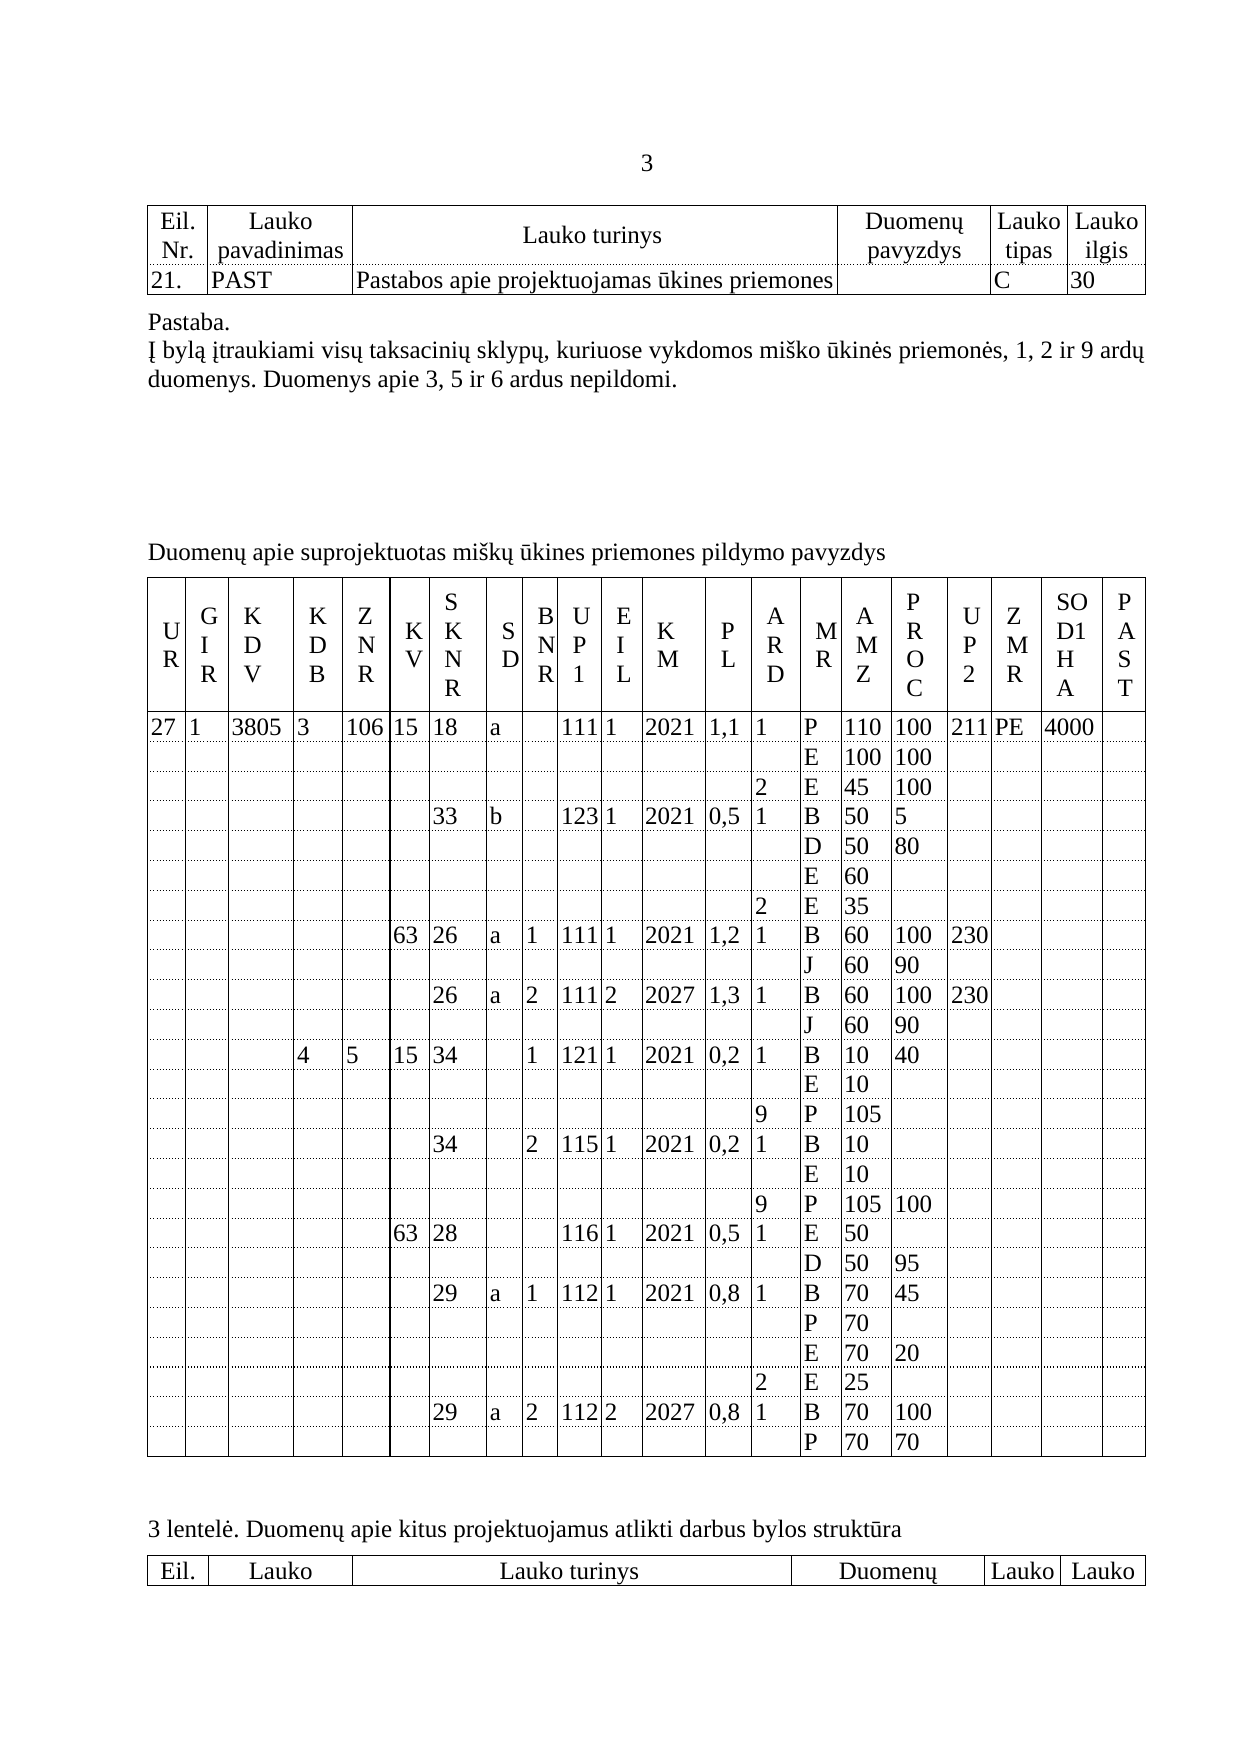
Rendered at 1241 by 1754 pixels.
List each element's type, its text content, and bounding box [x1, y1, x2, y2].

table_cell [487, 741, 522, 771]
table_cell [1103, 890, 1145, 919]
table_cell [1103, 1218, 1145, 1247]
table_cell [523, 949, 557, 979]
table_cell 2021 [643, 800, 705, 830]
table_cell 0,2 [706, 1128, 751, 1158]
table_cell [992, 979, 1041, 1009]
table_cell [602, 741, 642, 771]
table_cell [229, 741, 293, 771]
table_cell [992, 741, 1041, 771]
table_cell [294, 771, 342, 800]
table_cell [948, 949, 991, 979]
table_cell [1042, 1307, 1102, 1337]
table_cell 5 [343, 1039, 389, 1068]
table_cell 45 [842, 771, 891, 800]
table_cell [229, 949, 293, 979]
table_cell [294, 1366, 342, 1396]
table_cell [948, 1158, 991, 1188]
table_cell [643, 1247, 705, 1277]
table_cell PAST [208, 264, 352, 293]
table_header Eil. Nr. [148, 206, 207, 264]
table_cell [1103, 1009, 1145, 1039]
table_cell [343, 800, 389, 830]
table_cell [343, 1158, 389, 1188]
table_cell [186, 1069, 228, 1098]
table_cell [1042, 860, 1102, 890]
table_cell 30 [1068, 264, 1145, 293]
table_cell E [801, 1069, 841, 1098]
table_header Duomenų [792, 1556, 984, 1585]
table_cell [1042, 1188, 1102, 1217]
table_cell 45 [892, 1277, 947, 1307]
table_cell [602, 860, 642, 890]
table_cell [523, 1307, 557, 1337]
table_cell [1103, 1366, 1145, 1396]
table_cell [391, 1098, 429, 1128]
table_cell [1042, 1009, 1102, 1039]
table_cell [523, 1366, 557, 1396]
table_cell [487, 1366, 522, 1396]
table_cell [558, 1098, 601, 1128]
table_cell 1,1 [706, 712, 751, 741]
table_cell [752, 1426, 800, 1456]
table_cell [523, 712, 557, 741]
table_cell B [801, 979, 841, 1009]
table_cell 1 [602, 1218, 642, 1247]
table_cell 2021 [643, 1277, 705, 1307]
table_cell 2021 [643, 712, 705, 741]
table_header Duomenų pavyzdys [838, 206, 990, 264]
table_header EIL [602, 578, 642, 711]
table_cell [430, 1307, 486, 1337]
table_cell [148, 1128, 185, 1158]
table_cell [294, 920, 342, 949]
table_cell [229, 890, 293, 919]
table_cell [643, 1158, 705, 1188]
table_cell 35 [842, 890, 891, 919]
table_cell [229, 1426, 293, 1456]
table_cell 1 [752, 979, 800, 1009]
table_cell [992, 1307, 1041, 1337]
table_cell [294, 741, 342, 771]
table_cell [343, 1307, 389, 1337]
table_cell 63 [391, 920, 429, 949]
table_cell [391, 830, 429, 860]
table_cell 2 [602, 979, 642, 1009]
table_cell [643, 830, 705, 860]
table_cell [1042, 1098, 1102, 1128]
table_cell [229, 1366, 293, 1396]
table_cell 1 [752, 1218, 800, 1247]
table_cell [186, 741, 228, 771]
table_cell [229, 920, 293, 949]
table_cell [992, 1009, 1041, 1039]
table_header Lauko tipas [991, 206, 1067, 264]
table_cell [229, 1128, 293, 1158]
table_cell 2021 [643, 1039, 705, 1068]
table_cell [148, 920, 185, 949]
table_cell [343, 771, 389, 800]
table_header Lauko pavadinimas [208, 206, 352, 264]
table_cell [391, 800, 429, 830]
table_cell 2027 [643, 979, 705, 1009]
table_cell 15 [391, 1039, 429, 1068]
table_cell [186, 1009, 228, 1039]
table_cell [752, 860, 800, 890]
table_cell 10 [842, 1039, 891, 1068]
table_cell a [487, 1396, 522, 1426]
table_cell [229, 1277, 293, 1307]
table_cell [558, 1426, 601, 1456]
table_cell [343, 1337, 389, 1366]
table_cell [391, 771, 429, 800]
table_cell Pastabos apie projektuojamas ūkines priemones [353, 264, 837, 293]
table_cell [430, 1009, 486, 1039]
table_cell [148, 979, 185, 1009]
table_header Lauko turinys [353, 1556, 791, 1585]
table_header BNR [523, 578, 557, 711]
table_cell E [801, 860, 841, 890]
table_cell [487, 1098, 522, 1128]
table_cell 115 [558, 1128, 601, 1158]
table_cell [294, 979, 342, 1009]
table_cell D [801, 830, 841, 860]
table_cell [1042, 1426, 1102, 1456]
table_header Lauko ilgis [1068, 206, 1145, 264]
table_cell [602, 771, 642, 800]
table_cell [148, 1337, 185, 1366]
table_cell [430, 771, 486, 800]
table_cell [1042, 1396, 1102, 1426]
table_cell [948, 1307, 991, 1337]
table_cell [643, 1009, 705, 1039]
table_cell [752, 741, 800, 771]
table_cell [294, 1337, 342, 1366]
table_cell [1042, 1069, 1102, 1098]
table_cell [992, 1128, 1041, 1158]
table_cell [523, 741, 557, 771]
table_cell [892, 1098, 947, 1128]
table_cell [992, 800, 1041, 830]
table_cell [229, 830, 293, 860]
table_cell [487, 1039, 522, 1068]
table_cell [487, 1009, 522, 1039]
table_cell 1,2 [706, 920, 751, 949]
table_cell [148, 1158, 185, 1188]
table_cell [148, 771, 185, 800]
table_cell B [801, 1128, 841, 1158]
table_cell [148, 830, 185, 860]
table_cell [229, 1039, 293, 1068]
table_cell [391, 949, 429, 979]
table_cell [1103, 712, 1145, 741]
table_cell B [801, 800, 841, 830]
table_cell [229, 1188, 293, 1217]
table_cell [523, 1158, 557, 1188]
table_cell [643, 890, 705, 919]
table_cell 70 [842, 1307, 891, 1337]
table_cell 0,8 [706, 1396, 751, 1426]
table_cell [343, 1277, 389, 1307]
table_cell [1103, 1277, 1145, 1307]
table_cell [643, 1426, 705, 1456]
table_cell [602, 1337, 642, 1366]
table_cell [602, 1426, 642, 1456]
table_cell [992, 1188, 1041, 1217]
table_cell [148, 1426, 185, 1456]
table_header UR [148, 578, 185, 711]
table_cell [186, 920, 228, 949]
table_cell 2 [523, 979, 557, 1009]
table_cell 2 [752, 1366, 800, 1396]
table_cell 2 [752, 890, 800, 919]
table_header KDB [294, 578, 342, 711]
table_cell [948, 890, 991, 919]
table_cell [992, 920, 1041, 949]
table_cell [643, 949, 705, 979]
table_cell [186, 860, 228, 890]
table_cell 60 [842, 920, 891, 949]
table_cell [1042, 890, 1102, 919]
table_cell [948, 1128, 991, 1158]
table_cell [1042, 1247, 1102, 1277]
table_cell [148, 1039, 185, 1068]
table_cell [992, 860, 1041, 890]
table_cell [186, 830, 228, 860]
table_cell [186, 1128, 228, 1158]
table_cell [487, 830, 522, 860]
table_cell [343, 1426, 389, 1456]
table_cell [1103, 1128, 1145, 1158]
table_cell [343, 741, 389, 771]
table_cell [186, 800, 228, 830]
table_cell [948, 771, 991, 800]
table_cell [992, 949, 1041, 979]
table_cell [992, 1337, 1041, 1366]
table_cell [294, 1247, 342, 1277]
table_cell 1 [752, 1277, 800, 1307]
table_cell [1042, 1366, 1102, 1396]
table_cell [148, 1366, 185, 1396]
table_cell 50 [842, 800, 891, 830]
table_cell 111 [558, 712, 601, 741]
table_cell [706, 1337, 751, 1366]
table_cell [430, 1098, 486, 1128]
table_cell 5 [892, 800, 947, 830]
table_header GIR [186, 578, 228, 711]
table_cell E [801, 1366, 841, 1396]
table_cell [229, 800, 293, 830]
table_cell [948, 1277, 991, 1307]
table_cell E [801, 1218, 841, 1247]
table_cell [1103, 860, 1145, 890]
table_cell 29 [430, 1396, 486, 1426]
table_cell [752, 830, 800, 860]
table_cell a [487, 920, 522, 949]
table_cell [343, 860, 389, 890]
table_cell [148, 860, 185, 890]
table_cell [186, 1277, 228, 1307]
table_cell [523, 771, 557, 800]
table_header UP2 [948, 578, 991, 711]
table_cell 26 [430, 979, 486, 1009]
table_cell [186, 979, 228, 1009]
table_cell 1 [752, 1396, 800, 1426]
table_cell [523, 1188, 557, 1217]
table_cell [1103, 1426, 1145, 1456]
table_cell [186, 1396, 228, 1426]
table_cell [148, 1218, 185, 1247]
table_cell [523, 1098, 557, 1128]
table_cell [294, 1218, 342, 1247]
table_cell 50 [842, 830, 891, 860]
table_cell B [801, 920, 841, 949]
table_cell [430, 741, 486, 771]
table_cell [1103, 1337, 1145, 1366]
table_cell [602, 1069, 642, 1098]
table_header KM [643, 578, 705, 711]
table_cell [148, 1069, 185, 1098]
table_cell PE [992, 712, 1041, 741]
table_cell 95 [892, 1247, 947, 1277]
table_cell 2021 [643, 920, 705, 949]
table_cell 63 [391, 1218, 429, 1247]
table_cell [558, 1337, 601, 1366]
table_cell D [801, 1247, 841, 1277]
table_cell [186, 890, 228, 919]
table_cell [523, 1009, 557, 1039]
table_cell [706, 890, 751, 919]
table_cell E [801, 741, 841, 771]
table_cell 1 [186, 712, 228, 741]
table_cell [1042, 1128, 1102, 1158]
table_cell [148, 800, 185, 830]
table_cell [643, 741, 705, 771]
table_cell [948, 1218, 991, 1247]
table_cell [992, 1247, 1041, 1277]
table_cell [229, 1158, 293, 1188]
table_cell [430, 1337, 486, 1366]
table_cell [643, 1098, 705, 1128]
table_cell [643, 860, 705, 890]
table_cell 1 [752, 1128, 800, 1158]
table_cell 100 [892, 1396, 947, 1426]
table_cell [558, 1307, 601, 1337]
table_cell [148, 1247, 185, 1277]
table_cell 28 [430, 1218, 486, 1247]
table_cell [1103, 771, 1145, 800]
table_cell [229, 1069, 293, 1098]
table_cell E [801, 771, 841, 800]
table_cell [892, 1128, 947, 1158]
table_cell [148, 1188, 185, 1217]
table_cell 60 [842, 1009, 891, 1039]
table_cell [706, 771, 751, 800]
table_cell 111 [558, 920, 601, 949]
table_cell [948, 1039, 991, 1068]
table_cell 70 [842, 1396, 891, 1426]
table_cell [391, 860, 429, 890]
table_cell [229, 1337, 293, 1366]
table_cell [186, 771, 228, 800]
table_cell [229, 1396, 293, 1426]
table_cell J [801, 949, 841, 979]
table_cell b [487, 800, 522, 830]
table_cell 29 [430, 1277, 486, 1307]
table_cell 1 [602, 1039, 642, 1068]
table_cell 50 [842, 1218, 891, 1247]
table_cell 9 [752, 1188, 800, 1217]
table_cell 0,5 [706, 1218, 751, 1247]
table_cell [706, 1098, 751, 1128]
table_cell [487, 1337, 522, 1366]
table_header SKNR [430, 578, 486, 711]
table_cell 9 [752, 1098, 800, 1128]
table_cell [992, 830, 1041, 860]
table_cell [602, 1247, 642, 1277]
table_cell [1042, 800, 1102, 830]
table_cell [992, 1039, 1041, 1068]
table_cell E [801, 1158, 841, 1188]
table_cell 60 [842, 860, 891, 890]
text Į bylą įtraukiami visų taksacinių sklypų, kuriuose vykdomos miško ūkinės priemonės, 1, 2 ir 9 ardų duomenys. Duomenys apie 3, 5 ir 6 ardus nepildomi. [148, 335, 1146, 393]
table_cell [229, 979, 293, 1009]
table_cell 34 [430, 1039, 486, 1068]
table_cell [391, 1188, 429, 1217]
table_cell [752, 1158, 800, 1188]
table_cell [948, 1396, 991, 1426]
table_cell [148, 1009, 185, 1039]
table_cell [487, 771, 522, 800]
table_cell [558, 860, 601, 890]
table_cell [706, 1426, 751, 1456]
table_cell [706, 1188, 751, 1217]
table_cell C [991, 264, 1067, 293]
table_cell 1 [752, 800, 800, 830]
table_cell [892, 1069, 947, 1098]
table_cell [391, 1337, 429, 1366]
table_cell 2 [523, 1128, 557, 1158]
table_cell [229, 1098, 293, 1128]
text Pastaba. [148, 307, 1146, 335]
table_cell 100 [892, 979, 947, 1009]
table_cell [992, 771, 1041, 800]
table_cell 106 [343, 712, 389, 741]
table_cell [148, 890, 185, 919]
table_cell [558, 830, 601, 860]
table_cell [706, 1009, 751, 1039]
table_header ZMR [992, 578, 1041, 711]
table_cell [430, 1158, 486, 1188]
table_cell [343, 920, 389, 949]
table_cell [706, 741, 751, 771]
table_cell 90 [892, 949, 947, 979]
table_cell 4000 [1042, 712, 1102, 741]
table_cell [523, 890, 557, 919]
table_cell [430, 1247, 486, 1277]
table_cell [294, 1426, 342, 1456]
table_cell [992, 1426, 1041, 1456]
table_cell 1 [752, 712, 800, 741]
table_cell [1042, 1158, 1102, 1188]
table_cell [706, 830, 751, 860]
table_cell [343, 979, 389, 1009]
table_header AMZ [842, 578, 891, 711]
table_cell 2 [523, 1396, 557, 1426]
table_cell [487, 1158, 522, 1188]
table_cell [992, 1366, 1041, 1396]
table_cell [186, 1247, 228, 1277]
table_cell [186, 1426, 228, 1456]
table_cell [948, 830, 991, 860]
table_cell 26 [430, 920, 486, 949]
table_cell [391, 1247, 429, 1277]
table_cell [487, 890, 522, 919]
table_cell 230 [948, 920, 991, 949]
table_cell [294, 1009, 342, 1039]
table_cell a [487, 1277, 522, 1307]
table_cell [343, 830, 389, 860]
table_cell [430, 890, 486, 919]
table_cell [430, 1069, 486, 1098]
table_cell 0,5 [706, 800, 751, 830]
table_cell [294, 1307, 342, 1337]
table_cell [229, 860, 293, 890]
table_cell [948, 1098, 991, 1128]
table_cell [430, 1366, 486, 1396]
table_cell [558, 1247, 601, 1277]
table_cell [992, 1069, 1041, 1098]
table_cell [602, 890, 642, 919]
table_cell 100 [892, 920, 947, 949]
table_cell B [801, 1396, 841, 1426]
table_cell [148, 949, 185, 979]
table_cell 116 [558, 1218, 601, 1247]
table_cell 1 [523, 1277, 557, 1307]
table_cell 1 [523, 1039, 557, 1068]
table_cell [752, 949, 800, 979]
table_cell 50 [842, 1247, 891, 1277]
table_cell [1103, 830, 1145, 860]
table_cell 2021 [643, 1128, 705, 1158]
table_cell 2 [602, 1396, 642, 1426]
table_cell [1103, 1098, 1145, 1128]
table_cell [948, 800, 991, 830]
table_cell [391, 1009, 429, 1039]
table_cell [294, 890, 342, 919]
table_cell [948, 1247, 991, 1277]
table_cell [229, 1009, 293, 1039]
table_cell [892, 1366, 947, 1396]
table_cell [1042, 979, 1102, 1009]
table_cell [602, 1366, 642, 1396]
table_cell [186, 1039, 228, 1068]
table_cell 1 [602, 1277, 642, 1307]
table_cell 70 [842, 1337, 891, 1366]
table_cell [343, 1098, 389, 1128]
table_cell [186, 1158, 228, 1188]
table_cell [838, 264, 990, 293]
table_cell [558, 741, 601, 771]
text 3 lentelė. Duomenų apie kitus projektuojamus atlikti darbus bylos struktūra [148, 1514, 1146, 1543]
table_cell [706, 1158, 751, 1188]
table_header MR [801, 578, 841, 711]
table_cell [948, 1009, 991, 1039]
table_cell [523, 800, 557, 830]
table_cell [892, 1158, 947, 1188]
table_header ARD [752, 578, 800, 711]
table_cell [294, 860, 342, 890]
table_cell [706, 860, 751, 890]
table_cell [752, 1069, 800, 1098]
table_cell 70 [892, 1426, 947, 1456]
table_cell [1042, 741, 1102, 771]
table_cell [558, 1188, 601, 1217]
table_cell [391, 1277, 429, 1307]
table_cell [1103, 1247, 1145, 1277]
table_cell 100 [892, 741, 947, 771]
table_cell 105 [842, 1098, 891, 1128]
table_cell 1 [602, 1128, 642, 1158]
table_cell [1042, 1218, 1102, 1247]
table_cell 20 [892, 1337, 947, 1366]
table_cell [186, 1307, 228, 1337]
table_header PAST [1103, 578, 1145, 711]
table_cell 60 [842, 949, 891, 979]
table_cell 1 [752, 920, 800, 949]
table_cell P [801, 1188, 841, 1217]
table_cell [343, 1218, 389, 1247]
table_cell [487, 1307, 522, 1337]
table_header SOD1HA [1042, 578, 1102, 711]
table_cell [602, 1158, 642, 1188]
table_cell 112 [558, 1396, 601, 1426]
table_header Eil. [148, 1556, 208, 1585]
table_cell [1042, 949, 1102, 979]
table_cell [948, 1426, 991, 1456]
table_cell [186, 949, 228, 979]
table_cell 1,3 [706, 979, 751, 1009]
table_cell 105 [842, 1188, 891, 1217]
table_cell P [801, 1098, 841, 1128]
table_cell [148, 741, 185, 771]
table_cell [430, 830, 486, 860]
table_cell [294, 1128, 342, 1158]
table_cell [558, 890, 601, 919]
table_cell [343, 1247, 389, 1277]
table_cell [752, 1337, 800, 1366]
table_cell 110 [842, 712, 891, 741]
table_cell [487, 1247, 522, 1277]
table_cell E [801, 1337, 841, 1366]
table_cell 2027 [643, 1396, 705, 1426]
table_cell [1103, 1039, 1145, 1068]
table_cell [558, 771, 601, 800]
table_cell [892, 1218, 947, 1247]
table_cell 4 [294, 1039, 342, 1068]
table_cell 25 [842, 1366, 891, 1396]
table_cell P [801, 1307, 841, 1337]
table_cell [186, 1366, 228, 1396]
table_cell [343, 1188, 389, 1217]
table_cell [391, 741, 429, 771]
table_cell 10 [842, 1158, 891, 1188]
table_cell 18 [430, 712, 486, 741]
table_cell 1 [602, 712, 642, 741]
table_cell [1042, 1337, 1102, 1366]
table_cell [706, 949, 751, 979]
table_cell [1042, 830, 1102, 860]
table_cell [487, 1426, 522, 1456]
table_cell [294, 1158, 342, 1188]
table_cell [523, 1218, 557, 1247]
table_cell [892, 890, 947, 919]
table_header Lauko [985, 1556, 1060, 1585]
table_cell [391, 1426, 429, 1456]
table_cell 0,2 [706, 1039, 751, 1068]
text Duomenų apie suprojektuotas miškų ūkines priemones pildymo pavyzdys [148, 537, 1146, 565]
table_cell [430, 1426, 486, 1456]
table_cell [487, 949, 522, 979]
table_cell [294, 1069, 342, 1098]
table_cell [948, 1366, 991, 1396]
table_cell [643, 1069, 705, 1098]
table_cell [706, 1069, 751, 1098]
table_cell [948, 1337, 991, 1366]
table_cell 100 [842, 741, 891, 771]
table_cell 1 [602, 920, 642, 949]
table_cell [1103, 1188, 1145, 1217]
table_cell 3805 [229, 712, 293, 741]
table_cell [1042, 1277, 1102, 1307]
table_cell [948, 1069, 991, 1098]
table_cell [602, 1009, 642, 1039]
table_cell [992, 890, 1041, 919]
table_header KDV [229, 578, 293, 711]
table_cell [430, 949, 486, 979]
table_cell J [801, 1009, 841, 1039]
table_cell [294, 1098, 342, 1128]
table_cell [558, 949, 601, 979]
table_cell [186, 1098, 228, 1128]
table_cell 211 [948, 712, 991, 741]
table_cell 230 [948, 979, 991, 1009]
table_cell [294, 1188, 342, 1217]
table_cell [558, 1158, 601, 1188]
table_cell [948, 1188, 991, 1217]
table_cell [523, 1069, 557, 1098]
table_cell [487, 1188, 522, 1217]
table_cell 70 [842, 1426, 891, 1456]
table_cell [343, 949, 389, 979]
table_cell [523, 1247, 557, 1277]
table_cell [391, 1128, 429, 1158]
table_cell [294, 1396, 342, 1426]
table_cell 60 [842, 979, 891, 1009]
table_cell [602, 830, 642, 860]
table_cell 40 [892, 1039, 947, 1068]
table_cell [523, 860, 557, 890]
table_cell [294, 830, 342, 860]
table_cell a [487, 712, 522, 741]
table_cell [706, 1247, 751, 1277]
table_header Lauko [1061, 1556, 1145, 1585]
table_cell [430, 1188, 486, 1217]
table_cell [643, 1337, 705, 1366]
table_cell [391, 979, 429, 1009]
table_cell 112 [558, 1277, 601, 1307]
table_cell [391, 1158, 429, 1188]
table_header KV [391, 578, 429, 711]
table_cell 33 [430, 800, 486, 830]
table_cell 10 [842, 1128, 891, 1158]
table_header PL [706, 578, 751, 711]
table_cell 34 [430, 1128, 486, 1158]
table_cell [294, 1277, 342, 1307]
table_cell [752, 1247, 800, 1277]
table_cell 100 [892, 771, 947, 800]
table_cell [992, 1396, 1041, 1426]
table_cell [343, 1366, 389, 1396]
table_cell a [487, 979, 522, 1009]
table_cell [1103, 1396, 1145, 1426]
table_cell [1103, 979, 1145, 1009]
table_cell [229, 1307, 293, 1337]
table_cell P [801, 712, 841, 741]
table_cell [1103, 949, 1145, 979]
table_cell [391, 1366, 429, 1396]
table_cell 90 [892, 1009, 947, 1039]
table_cell [294, 949, 342, 979]
table_cell 21. [148, 264, 207, 293]
table_cell [148, 1307, 185, 1337]
table_cell [1103, 741, 1145, 771]
table_cell 111 [558, 979, 601, 1009]
table_cell [343, 1396, 389, 1426]
table_cell [602, 1188, 642, 1217]
table_cell [992, 1158, 1041, 1188]
table_cell [1103, 800, 1145, 830]
table_cell 123 [558, 800, 601, 830]
table_cell [523, 1337, 557, 1366]
table_cell [391, 1396, 429, 1426]
table_cell [487, 1218, 522, 1247]
table_cell [602, 1098, 642, 1128]
table_header SD [487, 578, 522, 711]
table_cell [523, 1426, 557, 1456]
table_cell [558, 1009, 601, 1039]
table_cell 80 [892, 830, 947, 860]
table_cell 0,8 [706, 1277, 751, 1307]
table_cell [148, 1396, 185, 1426]
table_cell 1 [752, 1039, 800, 1068]
table_cell 100 [892, 1188, 947, 1217]
table_header ZNR [343, 578, 389, 711]
table_cell [343, 1128, 389, 1158]
table_cell [294, 800, 342, 830]
table_cell [602, 1307, 642, 1337]
table_cell [1103, 1069, 1145, 1098]
table_cell [992, 1218, 1041, 1247]
table_cell [229, 1247, 293, 1277]
table_cell [523, 830, 557, 860]
table_cell [948, 860, 991, 890]
table_cell [752, 1009, 800, 1039]
table_cell [643, 1307, 705, 1337]
table_cell B [801, 1039, 841, 1068]
table_cell [558, 1366, 601, 1396]
table_cell [1042, 1039, 1102, 1068]
table_cell [602, 949, 642, 979]
table_cell [706, 1307, 751, 1337]
table_cell [992, 1277, 1041, 1307]
table_cell [148, 1277, 185, 1307]
table_cell [892, 860, 947, 890]
table_cell [1103, 1307, 1145, 1337]
table_cell [487, 1069, 522, 1098]
table_cell [892, 1307, 947, 1337]
table_cell [430, 860, 486, 890]
table_cell [186, 1218, 228, 1247]
table_cell 27 [148, 712, 185, 741]
table_cell 2021 [643, 1218, 705, 1247]
table_cell [643, 771, 705, 800]
table_cell 1 [602, 800, 642, 830]
table_header Lauko [209, 1556, 352, 1585]
table_cell [558, 1069, 601, 1098]
table_cell E [801, 890, 841, 919]
table_header UP1 [558, 578, 601, 711]
table_cell [391, 1069, 429, 1098]
table_cell [186, 1337, 228, 1366]
table_cell B [801, 1277, 841, 1307]
table_cell 1 [523, 920, 557, 949]
table_cell [391, 1307, 429, 1337]
table_cell [948, 741, 991, 771]
table_header PROC [892, 578, 947, 711]
table_cell [1103, 1158, 1145, 1188]
table_cell [1042, 920, 1102, 949]
table_cell [487, 1128, 522, 1158]
table_cell [487, 860, 522, 890]
table_cell 70 [842, 1277, 891, 1307]
table_cell 100 [892, 712, 947, 741]
table_cell [391, 890, 429, 919]
table_cell 2 [752, 771, 800, 800]
table_cell [1042, 771, 1102, 800]
table_cell 3 [294, 712, 342, 741]
table_cell P [801, 1426, 841, 1456]
table_cell [229, 771, 293, 800]
table_cell [643, 1188, 705, 1217]
table_cell [992, 1098, 1041, 1128]
table_cell [643, 1366, 705, 1396]
table_cell [343, 1069, 389, 1098]
table_cell 121 [558, 1039, 601, 1068]
table_cell 10 [842, 1069, 891, 1098]
table_cell [148, 1098, 185, 1128]
table_cell [706, 1366, 751, 1396]
table_cell [1103, 920, 1145, 949]
table_cell [752, 1307, 800, 1337]
table_cell [343, 890, 389, 919]
table_cell [186, 1188, 228, 1217]
table_cell [229, 1218, 293, 1247]
table_cell [343, 1009, 389, 1039]
table_cell 15 [391, 712, 429, 741]
table_header Lauko turinys [353, 206, 837, 264]
